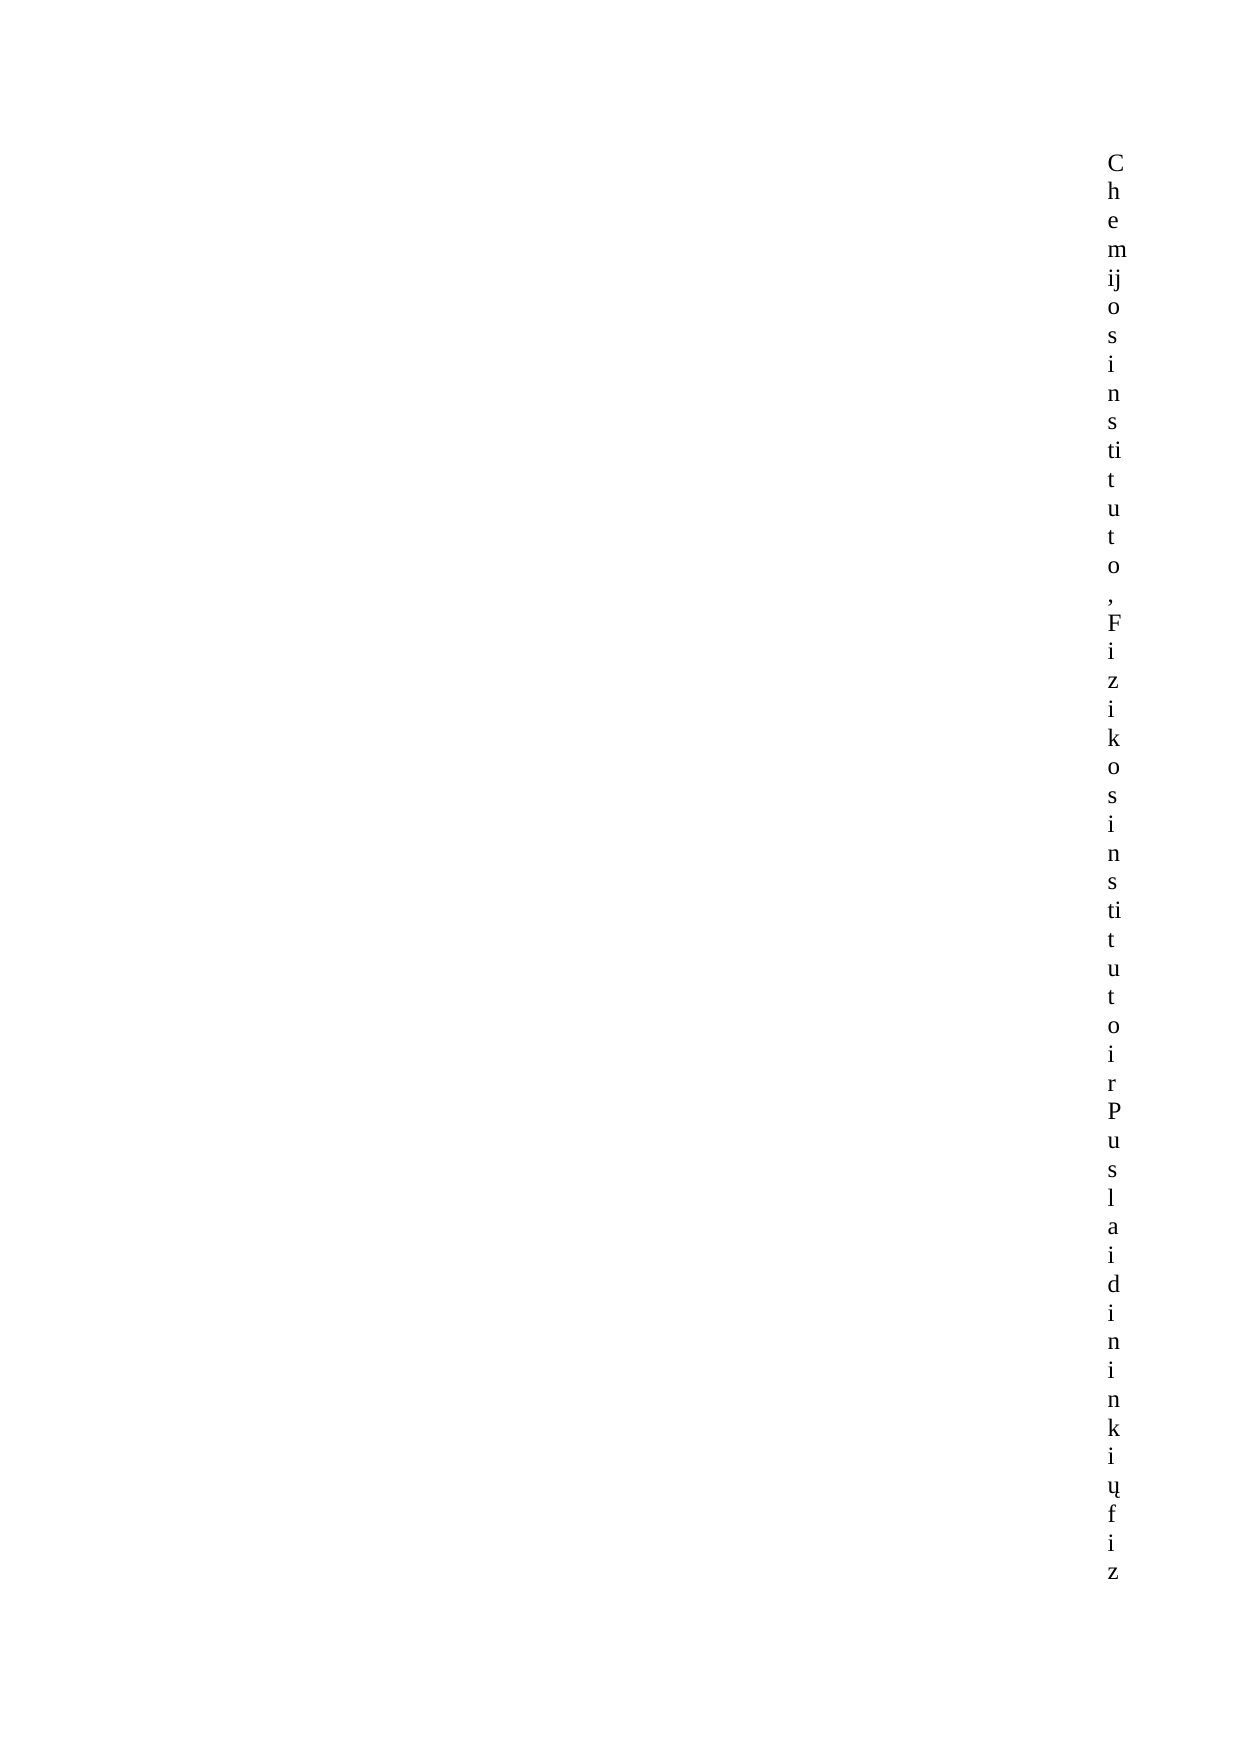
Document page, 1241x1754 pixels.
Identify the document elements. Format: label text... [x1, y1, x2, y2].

text Chemijos instituto, Fizikos instituto ir Puslaidininkių [1107, 148, 1122, 1499]
text fizikos instituto reorganizavimo sąlygų aprašo [1107, 1499, 1122, 1585]
